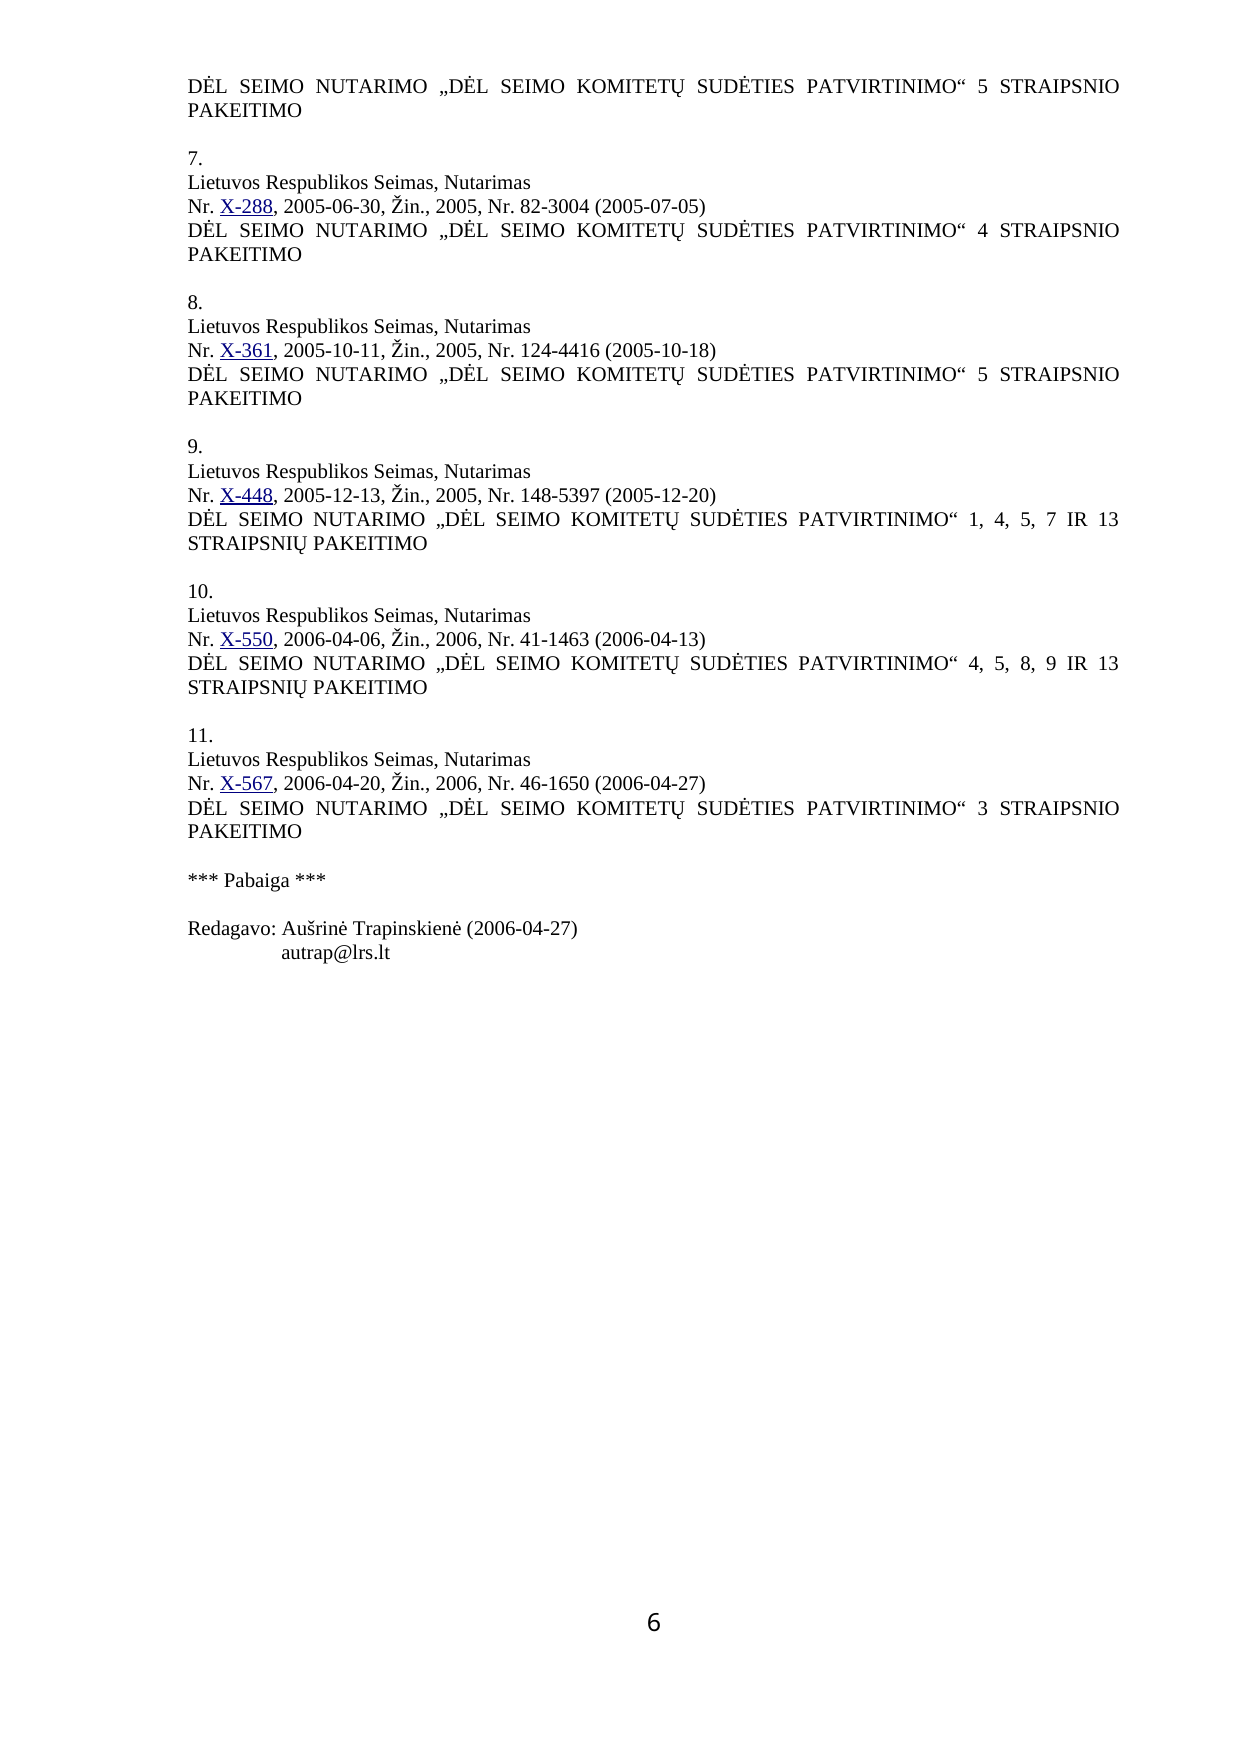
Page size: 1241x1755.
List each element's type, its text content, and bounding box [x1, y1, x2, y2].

text DĖL SEIMO NUTARIMO „DĖL SEIMO KOMITETŲ SUDĖTIES PATVIRTINIMO“ 5 STRAIPSNIO PAKEITIMO [187, 73, 1120, 122]
text 9. [187, 434, 1120, 458]
text Lietuvos Respublikos Seimas, Nutarimas [187, 603, 1120, 627]
text Lietuvos Respublikos Seimas, Nutarimas [187, 458, 1120, 483]
text Lietuvos Respublikos Seimas, Nutarimas [187, 747, 1120, 771]
text Nr. X-288, 2005-06-30, Žin., 2005, Nr. 82-3004 (2005-07-05) [187, 194, 1120, 218]
text 10. [187, 579, 1120, 603]
text Lietuvos Respublikos Seimas, Nutarimas [187, 314, 1120, 338]
text *** Pabaiga *** [187, 868, 1120, 892]
text Nr. X-567, 2006-04-20, Žin., 2006, Nr. 46-1650 (2006-04-27) [187, 771, 1120, 795]
text Lietuvos Respublikos Seimas, Nutarimas [187, 170, 1120, 194]
text 11. [187, 723, 1120, 747]
text Nr. X-361, 2005-10-11, Žin., 2005, Nr. 124-4416 (2005-10-18) [187, 338, 1120, 362]
text DĖL SEIMO NUTARIMO „DĖL SEIMO KOMITETŲ SUDĖTIES PATVIRTINIMO“ 1, 4, 5, 7 IR 13 STRAIPSNIŲ PAKEITIMO [187, 507, 1120, 555]
text DĖL SEIMO NUTARIMO „DĖL SEIMO KOMITETŲ SUDĖTIES PATVIRTINIMO“ 3 STRAIPSNIO PAKEITIMO [187, 795, 1120, 843]
text Redagavo: Aušrinė Trapinskienė (2006-04-27) [187, 916, 1120, 940]
text DĖL SEIMO NUTARIMO „DĖL SEIMO KOMITETŲ SUDĖTIES PATVIRTINIMO“ 5 STRAIPSNIO PAKEITIMO [187, 362, 1120, 410]
text 7. [187, 146, 1120, 170]
text Nr. X-448, 2005-12-13, Žin., 2005, Nr. 148-5397 (2005-12-20) [187, 483, 1120, 507]
text Nr. X-550, 2006-04-06, Žin., 2006, Nr. 41-1463 (2006-04-13) [187, 627, 1120, 651]
text DĖL SEIMO NUTARIMO „DĖL SEIMO KOMITETŲ SUDĖTIES PATVIRTINIMO“ 4 STRAIPSNIO PAKEITIMO [187, 218, 1120, 266]
text DĖL SEIMO NUTARIMO „DĖL SEIMO KOMITETŲ SUDĖTIES PATVIRTINIMO“ 4, 5, 8, 9 IR 13 STRAIPSNIŲ PAKEITIMO [187, 651, 1120, 699]
text 8. [187, 290, 1120, 314]
text autrap@lrs.lt [187, 940, 1120, 964]
